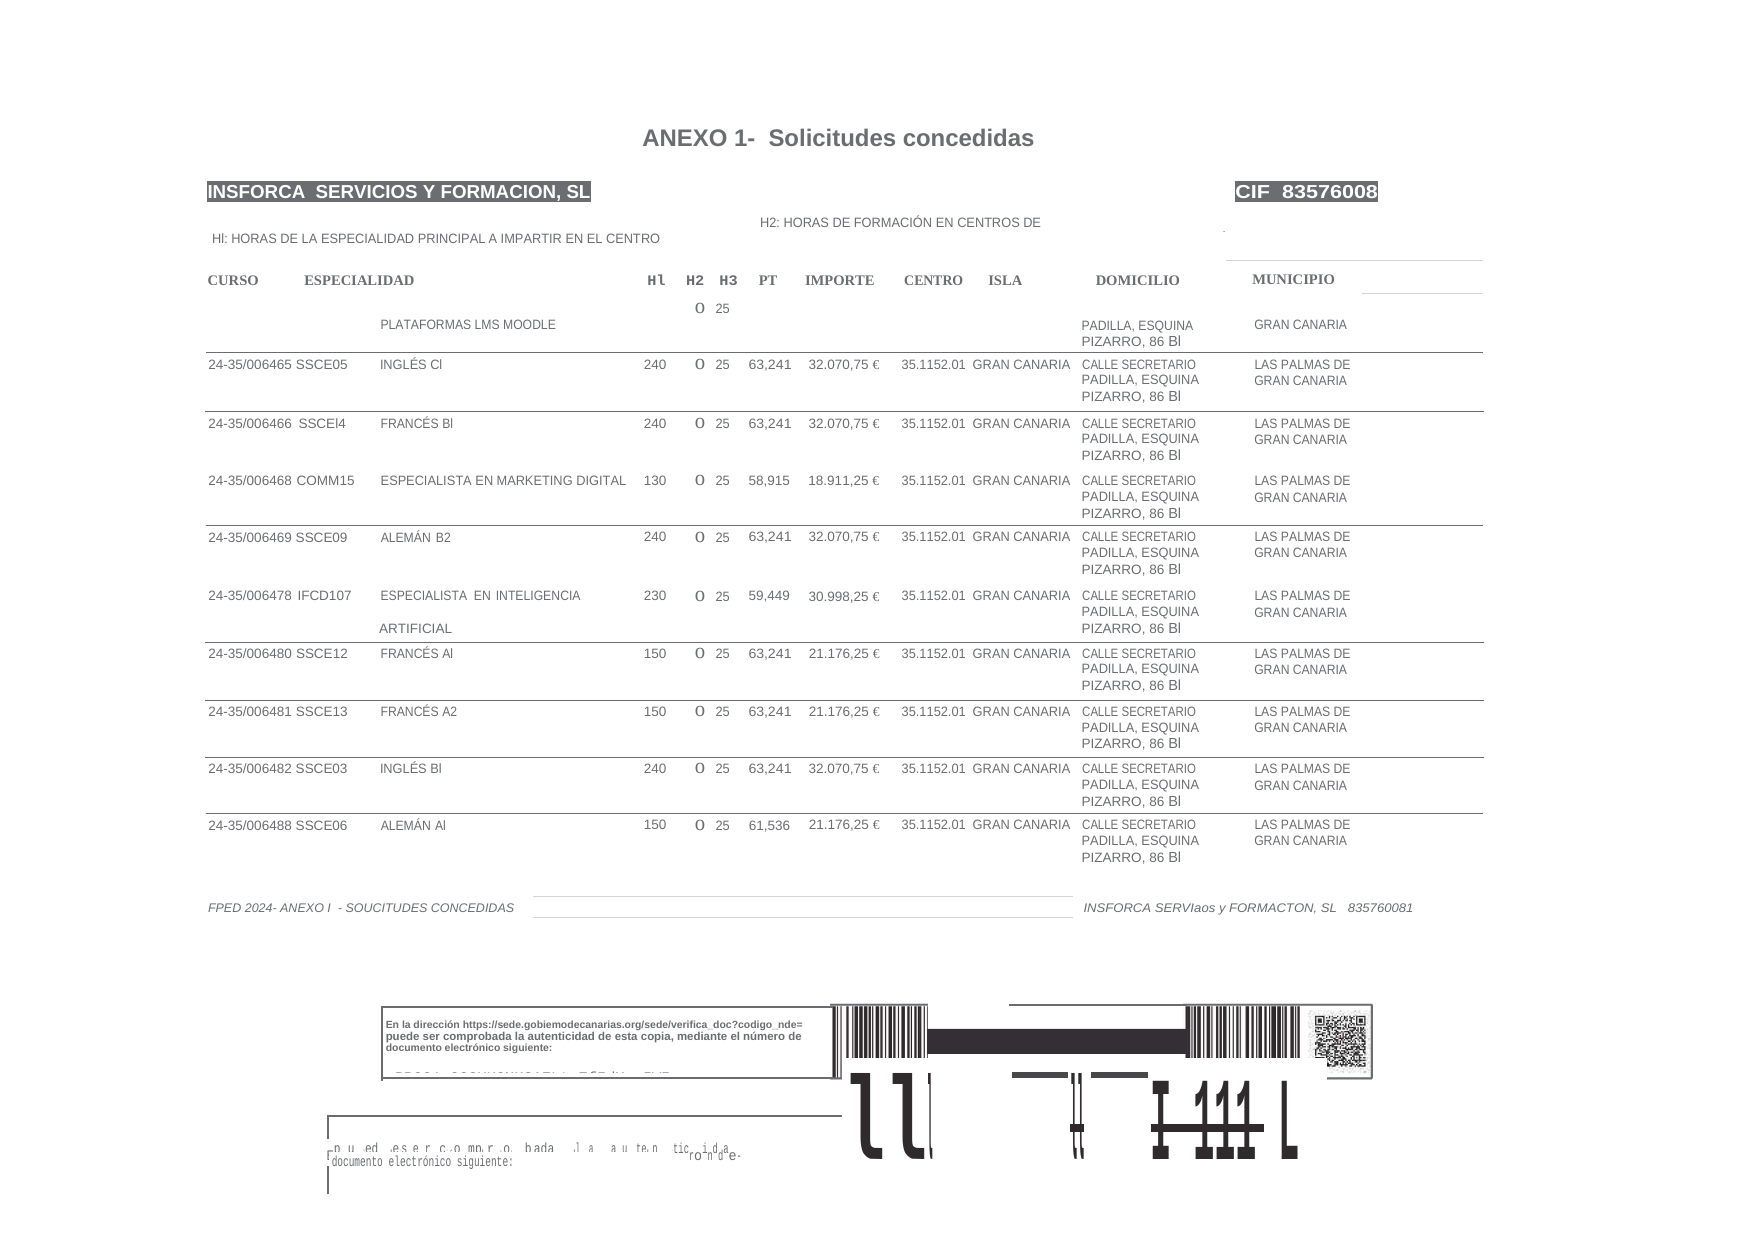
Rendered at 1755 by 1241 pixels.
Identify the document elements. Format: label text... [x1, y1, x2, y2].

table_cell CALLE SECRETARIO PADILLA, ESQUINA PIZARRO, 86 Bl [1077, 701, 1226, 754]
table_cell 35.1152.01 GRAN CANARIA [891, 466, 1077, 525]
table_cell [676, 696, 743, 700]
table_cell [798, 317, 891, 352]
table_cell 63,241 [743, 758, 798, 813]
table_cell 32.070,75 € [798, 758, 891, 813]
table_cell CALLE SECRETARIO PADILLA, ESQUINA PIZARRO, 86 Bl [1077, 758, 1226, 813]
table_cell 35.1152.01 GRAN CANARIA [891, 643, 1077, 696]
table_cell [1362, 758, 1483, 813]
table_cell [1362, 701, 1483, 754]
table_header CENTRO ISLA [891, 260, 1077, 293]
table_cell [1362, 412, 1483, 466]
table_cell LAS PALMAS DE [1226, 293, 1362, 317]
table_cell o 25 [676, 412, 743, 466]
table_cell 35.1152.01 GRAN CANARIA [891, 293, 1077, 317]
table_cell CALLE SECRETARIO PADILLA, ESQUINA PIZARRO, 86 Bl [1077, 643, 1226, 696]
table_cell [1362, 643, 1483, 696]
table_cell 35.1152.01 GRAN CANARIA [891, 526, 1077, 581]
table_cell [206, 696, 633, 700]
table_cell [1362, 814, 1483, 868]
table_cell 35.1152.01 GRAN CANARIA [891, 758, 1077, 813]
table_cell [1362, 466, 1483, 525]
table_header CURSO ESPECIALIDAD [206, 260, 633, 293]
table_cell 18.911,25 € [798, 466, 891, 525]
table_cell 24-35/006478 IFCD107 ESPECIALISTA EN INTELIGENCIA ARTIFICIAL [206, 581, 633, 638]
table_cell 32.070,75 € [798, 412, 891, 466]
table_cell 60,241 [743, 293, 798, 317]
table_header [1362, 261, 1483, 293]
table_cell CALLE SECRETARIO PADILLA, ESQUINA PIZARRO, 86 Bl [1077, 412, 1226, 466]
table_cell LAS PALMAS DE GRAN CANARIA [1226, 466, 1362, 525]
table_cell 240 [633, 353, 676, 408]
table_cell 30.998,25 € [798, 581, 891, 638]
table_cell 150 [633, 643, 676, 696]
table_cell [1362, 353, 1483, 408]
table_cell 32.070,75 € [798, 353, 891, 408]
table_cell 24-35/006481 SSCE13 FRANCÉS A2 [206, 701, 633, 754]
table_cell 230 [633, 581, 676, 638]
table_cell GRAN CANARIA [1226, 317, 1362, 352]
table_cell CALLE SECRETARIO PADILLA, ESQUINA PIZARRO, 86 Bl [1077, 526, 1226, 581]
table_cell LAS PALMAS DE GRAN CANARIA [1226, 412, 1362, 466]
table_cell 24-35/006480 SSCE12 FRANCÉS Al [206, 643, 633, 696]
table_cell [1362, 317, 1483, 352]
table_cell [1362, 294, 1483, 317]
table_header Hl [633, 260, 676, 293]
table_cell 59,449 [743, 581, 798, 638]
table_cell [743, 696, 798, 700]
table_cell [633, 696, 676, 700]
table_header DOMICILIO [1077, 260, 1226, 293]
table_cell 24-35/006463 SSCE23 ADMINISTRACIÓN Y GESTIÓN DE [206, 293, 633, 317]
table_cell CALLE SECRETARIO PADILLA, ESQUINA PIZARRO, 86 Bl [1077, 466, 1226, 525]
table_header H2 H3 [676, 260, 743, 293]
table_cell 6.650,25 € [798, 293, 891, 317]
table_cell [1362, 581, 1483, 638]
table_cell o 25 [676, 643, 743, 696]
table_cell 35.1152.01 GRAN CANARIA [891, 814, 1077, 868]
table_cell o 25 [676, 353, 743, 408]
table_cell o 25 [676, 758, 743, 813]
table_cell o 25 [676, 466, 743, 525]
table_cell [743, 317, 798, 352]
table_cell [1362, 526, 1483, 581]
table_cell 63,241 [743, 353, 798, 408]
table_cell 30 [633, 293, 676, 317]
table_cell 35.1152.01 GRAN CANARIA [891, 412, 1077, 466]
table_cell LAS PALMAS DE GRAN CANARIA [1226, 581, 1362, 638]
table_cell 150 [633, 814, 676, 868]
table_cell 24-35/006465 SSCE05 INGLÉS Cl [206, 353, 633, 408]
table_cell PLATAFORMAS LMS MOODLE [206, 317, 633, 352]
table_cell o 25 [676, 581, 743, 638]
table_cell o 25 [676, 814, 743, 868]
table_cell 21.176,25 € [798, 814, 891, 868]
table_cell 130 [633, 466, 676, 525]
table_cell o 25 [676, 701, 743, 754]
table_cell 24-35/006466 SSCEl4 FRANCÉS Bl [206, 412, 633, 466]
table_cell 63,241 [743, 412, 798, 466]
table_cell LAS PALMAS DE GRAN CANARIA [1226, 758, 1362, 813]
table_header IMPORTE [798, 260, 891, 293]
table_cell [798, 696, 891, 700]
table_cell [891, 696, 1077, 700]
table_cell [891, 317, 1077, 352]
table_cell CALLE SECRETARIO PADILLA, ESQUINA PIZARRO, 86 Bl [1077, 814, 1226, 868]
table_cell CALLE SECRETARIO [1077, 293, 1226, 317]
table_cell 24-35/006468 COMM15 ESPECIALISTA EN MARKETING DIGITAL [206, 466, 633, 525]
table_cell [633, 317, 676, 352]
table_cell 32.070,75 € [798, 526, 891, 581]
table_cell 24-35/006469 SSCE09 ALEMÁN B2 [206, 526, 633, 581]
table_cell 35.1152.01 GRAN CANARIA [891, 353, 1077, 408]
table_cell 24-35/006488 SSCE06 ALEMÁN Al [206, 814, 633, 868]
table_cell o 25 [676, 293, 743, 317]
table_cell PADILLA, ESQUINA PIZARRO, 86 Bl [1077, 317, 1226, 352]
table_cell 24-35/006482 SSCE03 INGLÉS Bl [206, 758, 633, 813]
table_cell 63,241 [743, 526, 798, 581]
table_cell 63,241 [743, 643, 798, 696]
table_cell 63,241 [743, 701, 798, 754]
table_cell CALLE SECRETARIO PADILLA, ESQUINA PIZARRO, 86 Bl [1077, 581, 1226, 638]
table_cell LAS PALMAS DE GRAN CANARIA [1226, 814, 1362, 868]
table_header MUNICIPIO [1226, 261, 1362, 293]
table_cell LAS PALMAS DE GRAN CANARIA [1226, 701, 1362, 754]
table_cell [1226, 696, 1362, 700]
table_cell LAS PALMAS DE GRAN CANARIA [1226, 526, 1362, 581]
table_cell [1362, 696, 1483, 700]
table_cell 240 [633, 526, 676, 581]
table_cell 21.176,25 € [798, 701, 891, 754]
table_header PT [743, 260, 798, 293]
table_cell LAS PALMAS DE GRAN CANARIA [1226, 353, 1362, 408]
table_cell CALLE SECRETARIO PADILLA, ESQUINA PIZARRO, 86 Bl [1077, 353, 1226, 408]
table_cell [676, 317, 743, 352]
table_cell LAS PALMAS DE GRAN CANARIA [1226, 643, 1362, 696]
table_cell 58,915 [743, 466, 798, 525]
table_cell 35.1152.01 GRAN CANARIA [891, 701, 1077, 754]
table_cell 240 [633, 758, 676, 813]
table_cell 240 [633, 412, 676, 466]
table_cell 35.1152.01 GRAN CANARIA [891, 581, 1077, 638]
table_cell 150 [633, 701, 676, 754]
table_cell 61,536 [743, 814, 798, 868]
table_cell o 25 [676, 526, 743, 581]
table_cell 21.176,25 € [798, 643, 891, 696]
